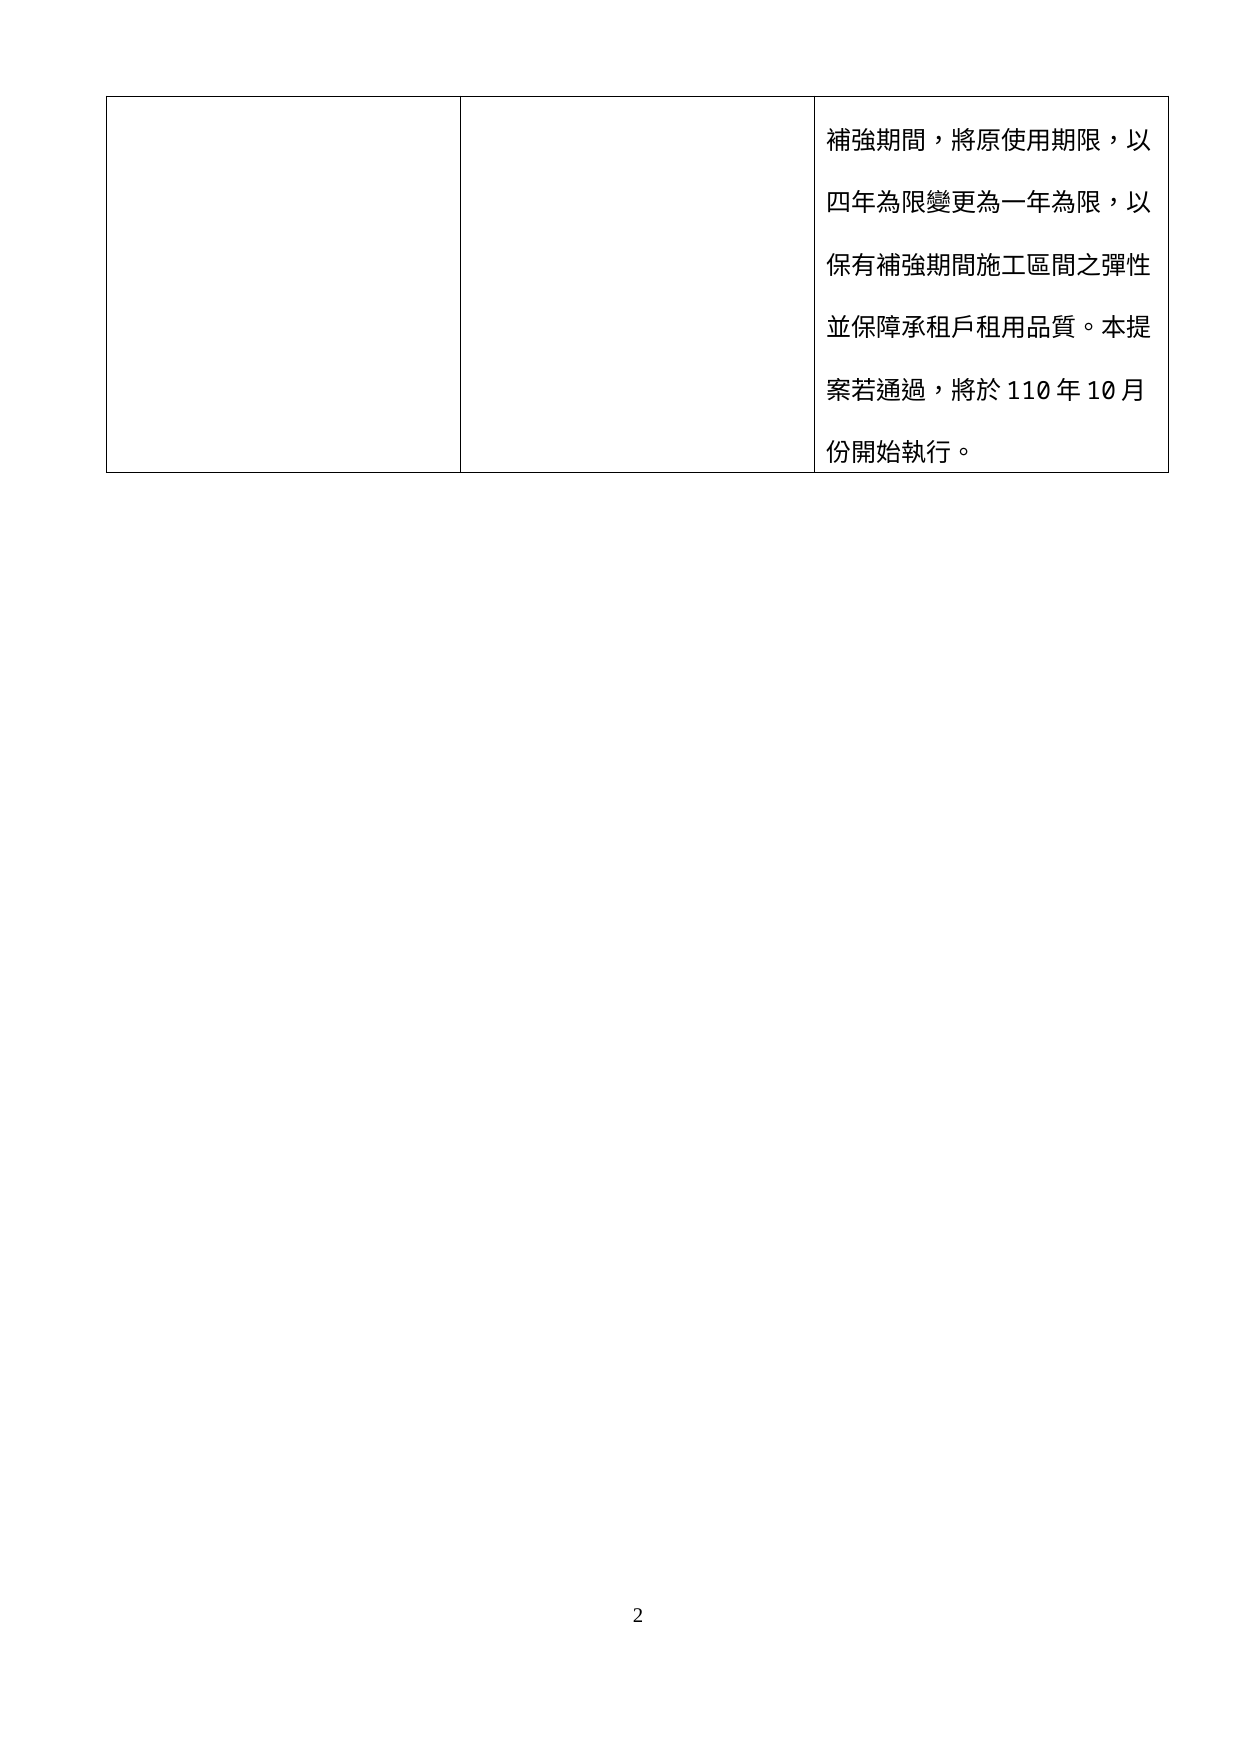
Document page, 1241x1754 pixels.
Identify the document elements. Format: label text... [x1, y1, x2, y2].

table_cell [107, 97, 460, 472]
table_cell 補強期間，將原使用期限，以四年為限變更為一年為限，以保有補強期間施工區間之彈性並保障承租戶租用品質。本提案若通過，將於110年10月份開始執行。 [815, 97, 1168, 472]
table_cell [461, 97, 814, 472]
